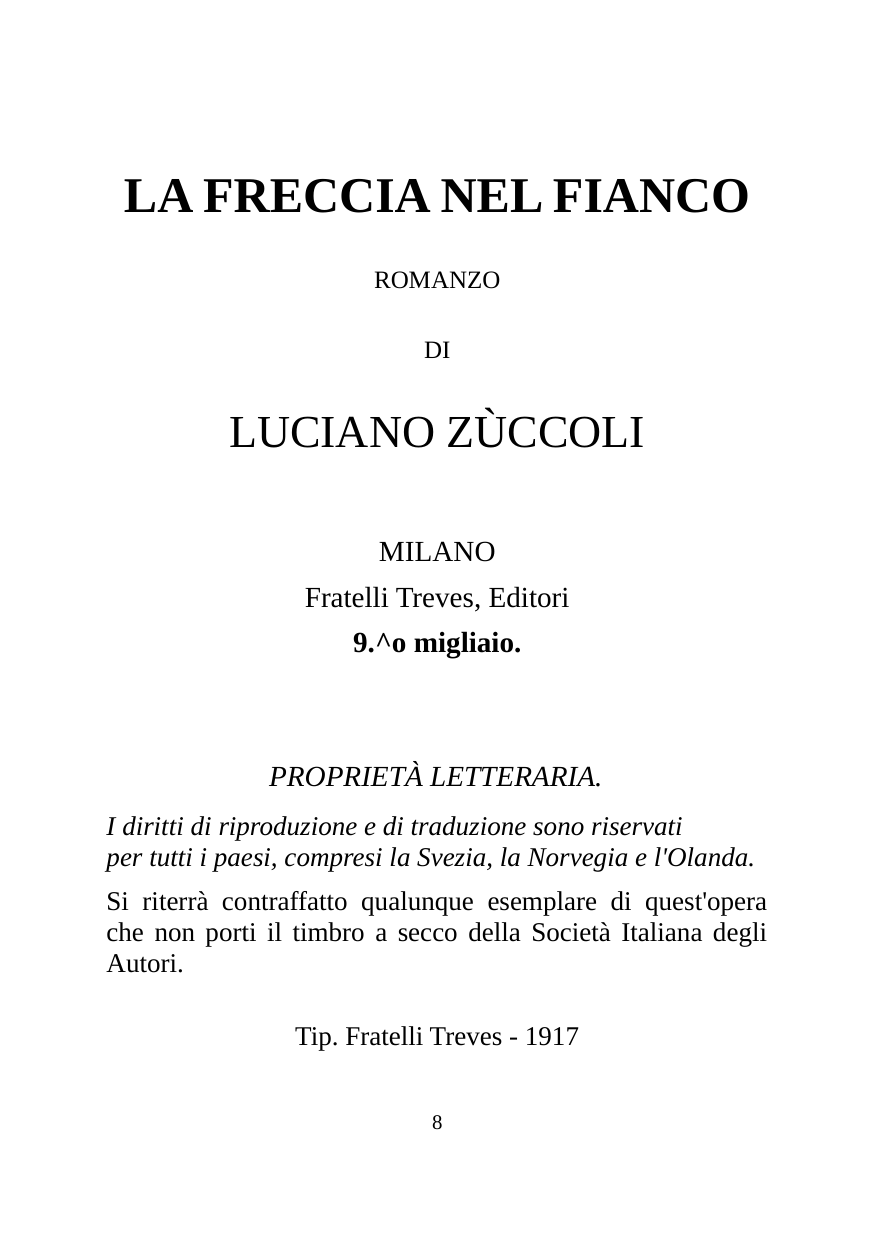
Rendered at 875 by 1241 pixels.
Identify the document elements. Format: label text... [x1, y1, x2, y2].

text I diritti di riproduzione e di traduzione sono riservati [106, 810, 768, 841]
text PROPRIETÀ LETTERARIA. [106, 759, 768, 792]
text per tutti i paesi, compresi la Svezia, la Norvegia e l'Olanda. [106, 841, 768, 872]
text Tip. Fratelli Treves - 1917 [106, 1019, 768, 1051]
text ROMANZO [106, 265, 768, 293]
text 9.^o migliaio. [106, 625, 768, 658]
text DI [106, 335, 768, 363]
text Si riterrà contraffatto qualunque esemplare di quest'opera che non porti il timbro a secco della Società Italiana degli Autori. [106, 885, 768, 978]
subtitle La freccia nel fianco [106, 165, 768, 223]
text MILANO [106, 534, 768, 568]
text LUCIANO ZÙCCOLI [106, 405, 768, 458]
text Fratelli Treves, Editori [106, 580, 768, 613]
